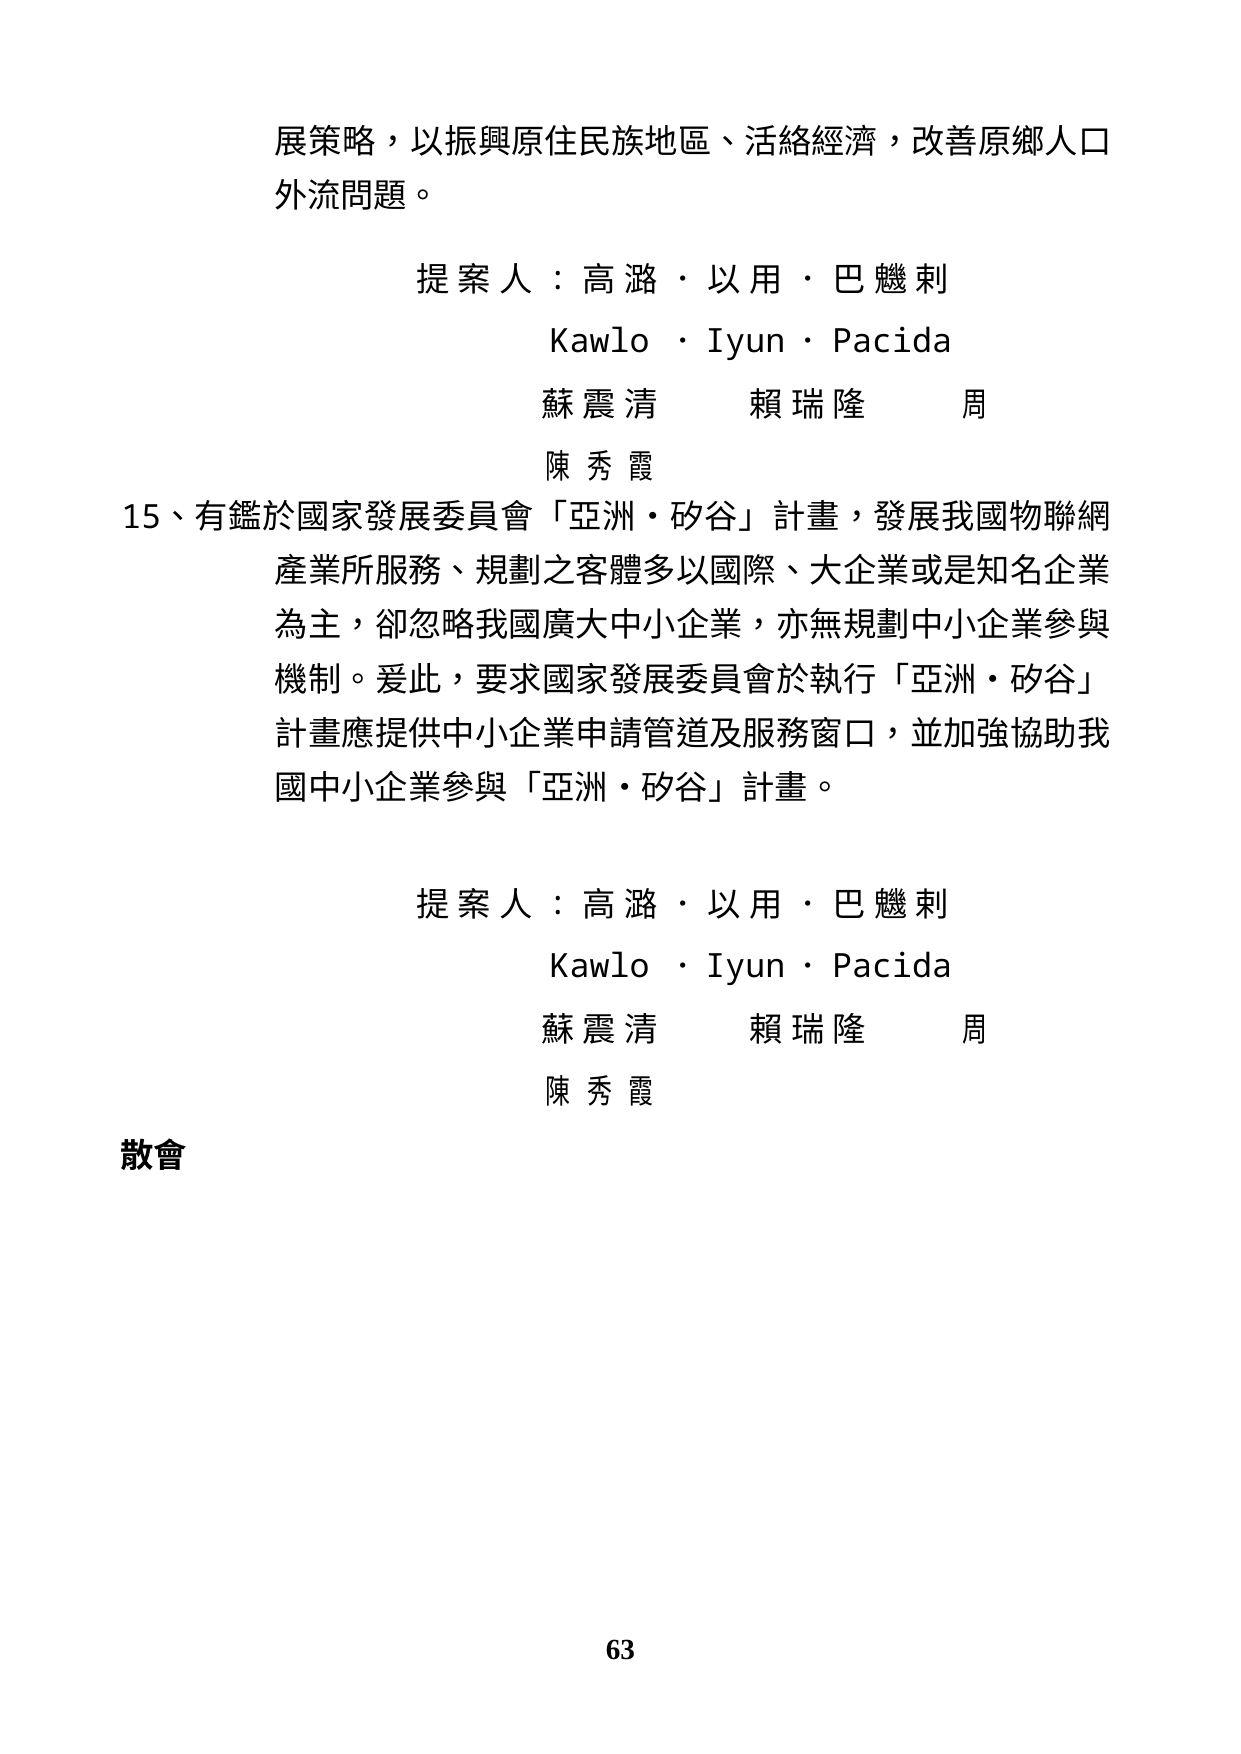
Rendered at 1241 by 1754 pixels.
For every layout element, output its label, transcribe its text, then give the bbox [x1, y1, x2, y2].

text 提案人:高潞．以用．巴魕剌Kawlo．Iyun．Pacida 蘇震清 賴瑞隆 周陳秀霞 [397, 235, 1026, 485]
list 有鑑於國家發展委員會「亞洲‧矽谷」計畫，發展我國物聯網產業所服務、規劃之客體多以國際、大企業或是知名企業為主，卻忽略我國廣大中小企業，亦無規劃中小企業參與機制。爰此，要求國家發展委員會於執行「亞洲‧矽谷」計畫應提供中小企業申請管道及服務窗口，並加強協助我國中小企業參與「亞洲‧矽谷」計畫。 [121, 485, 1111, 810]
text 散會 [17, 1125, 1120, 1177]
text 提案人:高潞．以用．巴魕剌Kawlo．Iyun．Pacida 蘇震清 賴瑞隆 周陳秀霞 [397, 860, 1026, 1110]
list 展策略，以振興原住民族地區、活絡經濟，改善原鄉人口外流問題。 [121, 110, 1111, 218]
